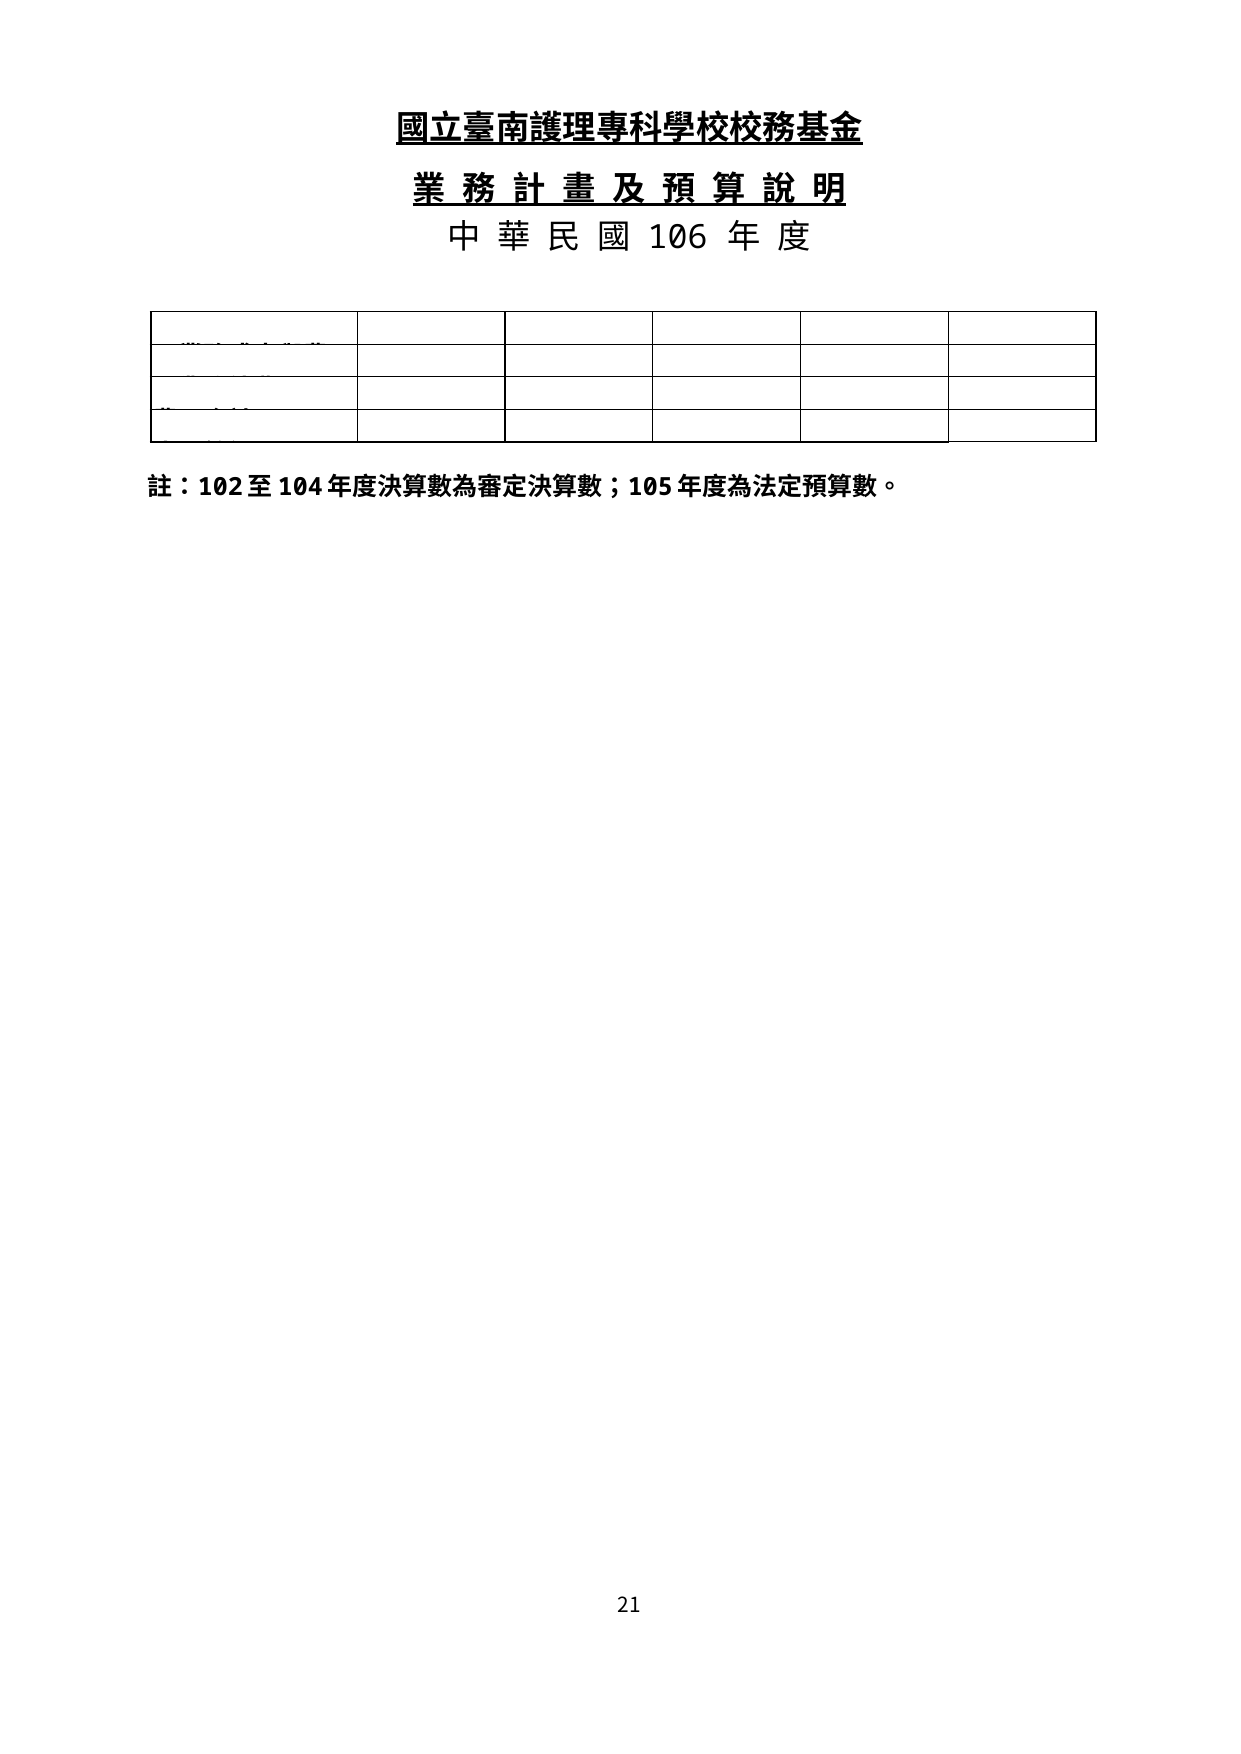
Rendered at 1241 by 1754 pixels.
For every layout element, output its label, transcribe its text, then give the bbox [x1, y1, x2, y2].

table_cell [1104, 409, 1228, 441]
table_cell 1,003 [358, 345, 504, 376]
table_cell 4,480 [653, 345, 800, 376]
table_cell 548 [653, 410, 800, 441]
table_cell [1104, 311, 1228, 343]
table_cell [1097, 376, 1103, 408]
table_cell [1104, 344, 1228, 376]
table_cell 3,481 [506, 345, 652, 376]
table_cell 260,408 [653, 377, 800, 408]
table_cell 255,928 [653, 312, 800, 343]
table_cell 248,596 [506, 312, 652, 343]
table_cell 費用合計 [152, 377, 357, 408]
table_cell 14,147 [358, 410, 504, 441]
table_cell 17,295 [949, 345, 1095, 376]
table_cell 266,637 [801, 377, 948, 408]
table_cell 6,887 [801, 345, 948, 376]
table_cell -1,929 [801, 410, 948, 441]
table_cell 237,210 [358, 312, 504, 343]
table_cell [1097, 344, 1103, 376]
table_cell 259,750 [801, 312, 948, 343]
table_cell 252,077 [506, 377, 652, 408]
table_cell -1,058 [506, 410, 652, 441]
table_cell 業務外費用 [152, 345, 357, 376]
table_cell 本期餘絀 [152, 410, 357, 441]
table_cell 業務成本與費用 [152, 312, 357, 343]
table_cell [1097, 311, 1103, 343]
table_cell 280,995 [949, 377, 1095, 408]
table_cell 263,700 [949, 312, 1095, 343]
table_cell [1104, 376, 1228, 408]
table_cell 238,213 [358, 377, 504, 408]
text 註：102至104年度決算數為審定決算數；105年度為法定預算數。 [148, 443, 1098, 506]
table_cell [1097, 409, 1103, 441]
table_cell -7,850 [949, 410, 1095, 441]
